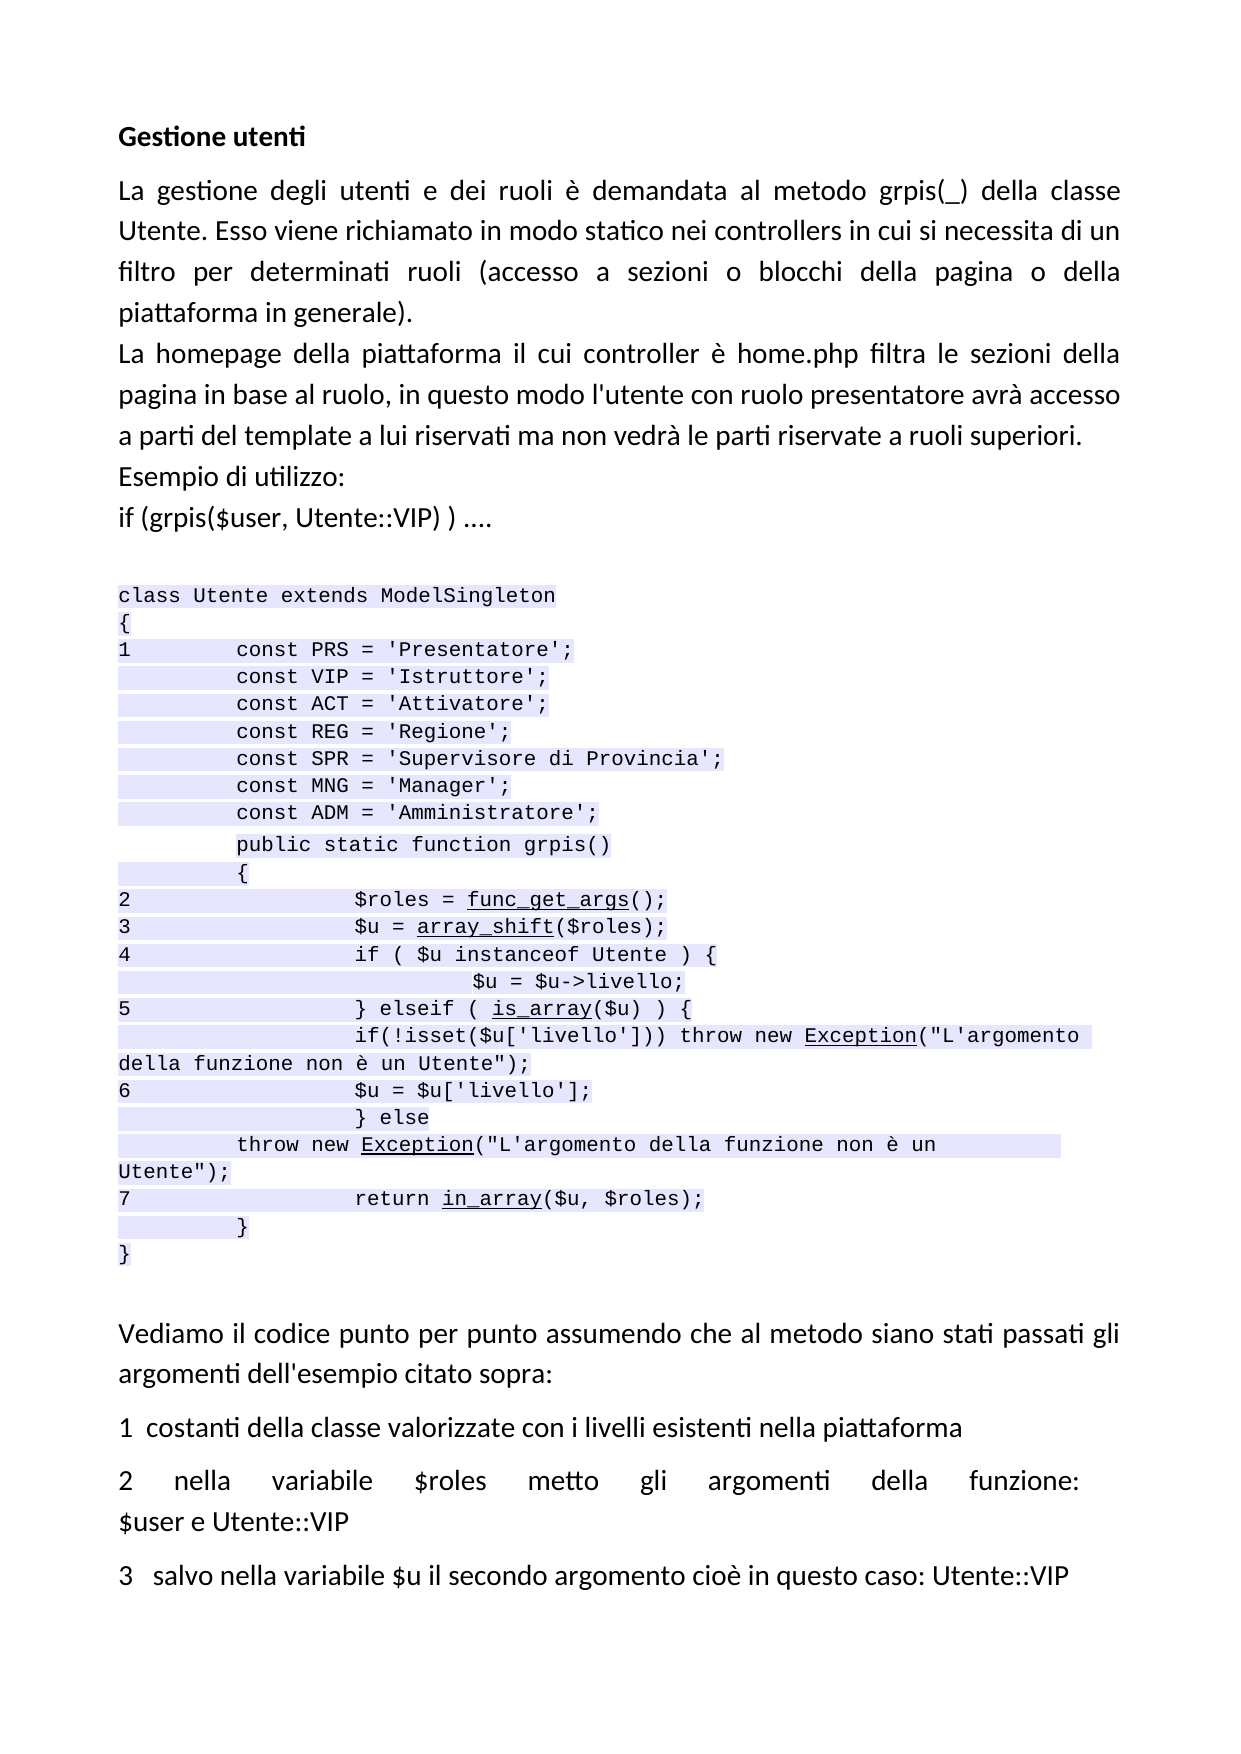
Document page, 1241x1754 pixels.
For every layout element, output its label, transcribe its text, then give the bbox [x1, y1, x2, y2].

text 1 costanti della classe valorizzate con i livelli esistenti nella piattaforma [118, 1409, 1122, 1445]
text $u = $u->livello; [118, 971, 1122, 994]
text Vediamo il codice punto per punto assumendo che al metodo siano stati passati gli argomenti dell'esempio citato sopra: [118, 1315, 1122, 1391]
text if(!isset($u['livello'])) throw new Exception("L'argomento della funzione non è un Utente"); [118, 1025, 1122, 1076]
text const ADM = 'Amministratore'; [118, 802, 1122, 826]
text 3 salvo nella variabile $u il secondo argomento cioè in questo caso: Utente::VIP [118, 1557, 1122, 1592]
text const SPR = 'Supervisore di Provincia'; [118, 748, 1122, 771]
text public static function grpis() [118, 829, 1122, 858]
text Esempio di utilizzo: [118, 458, 1122, 494]
text 4 if ( $u instanceof Utente ) { [118, 944, 1122, 967]
text { [118, 612, 1122, 636]
text { [118, 862, 1122, 886]
text 6 $u = $u['livello']; [118, 1080, 1122, 1103]
text const REG = 'Regione'; [118, 721, 1122, 744]
text } [118, 1243, 1122, 1266]
text La homepage della piattaforma il cui controller è home.php filtra le sezioni della pagina in base al ruolo, in questo modo l'utente con ruolo presentatore avrà accesso a parti del template a lui riservati ma non vedrà le parti riservate a ruoli superiori. [118, 335, 1122, 453]
text La gestione degli utenti e dei ruoli è demandata al metodo grpis(_) della classe Utente. Esso viene richiamato in modo statico nei controllers in cui si necessita di un filtro per determinati ruoli (accesso a sezioni o blocchi della pagina o della piattaforma in generale). [118, 172, 1122, 330]
text } [118, 1216, 1122, 1239]
text const ACT = 'Attivatore'; [118, 693, 1122, 717]
text 5 } elseif ( is_array($u) ) { [118, 998, 1122, 1022]
text 3 $u = array_shift($roles); [118, 917, 1122, 940]
text 2 $roles = func_get_args(); [118, 889, 1122, 913]
text 2 nella variabile $roles metto gli argomenti della funzione: $user e Utente::VIP [118, 1462, 1122, 1539]
text throw new Exception("L'argomento della funzione non è un Utente"); [118, 1134, 1122, 1185]
text 7 return in_array($u, $roles); [118, 1188, 1122, 1212]
text const VIP = 'Istruttore'; [118, 666, 1122, 690]
text const MNG = 'Manager'; [118, 775, 1122, 799]
text if (grpis($user, Utente::VIP) ) .... [118, 499, 1122, 535]
text 1 const PRS = 'Presentatore'; [118, 639, 1122, 663]
text Gestione utenti [118, 118, 1122, 154]
text class Utente extends ModelSingleton [118, 585, 1122, 608]
text } else [118, 1107, 1122, 1131]
